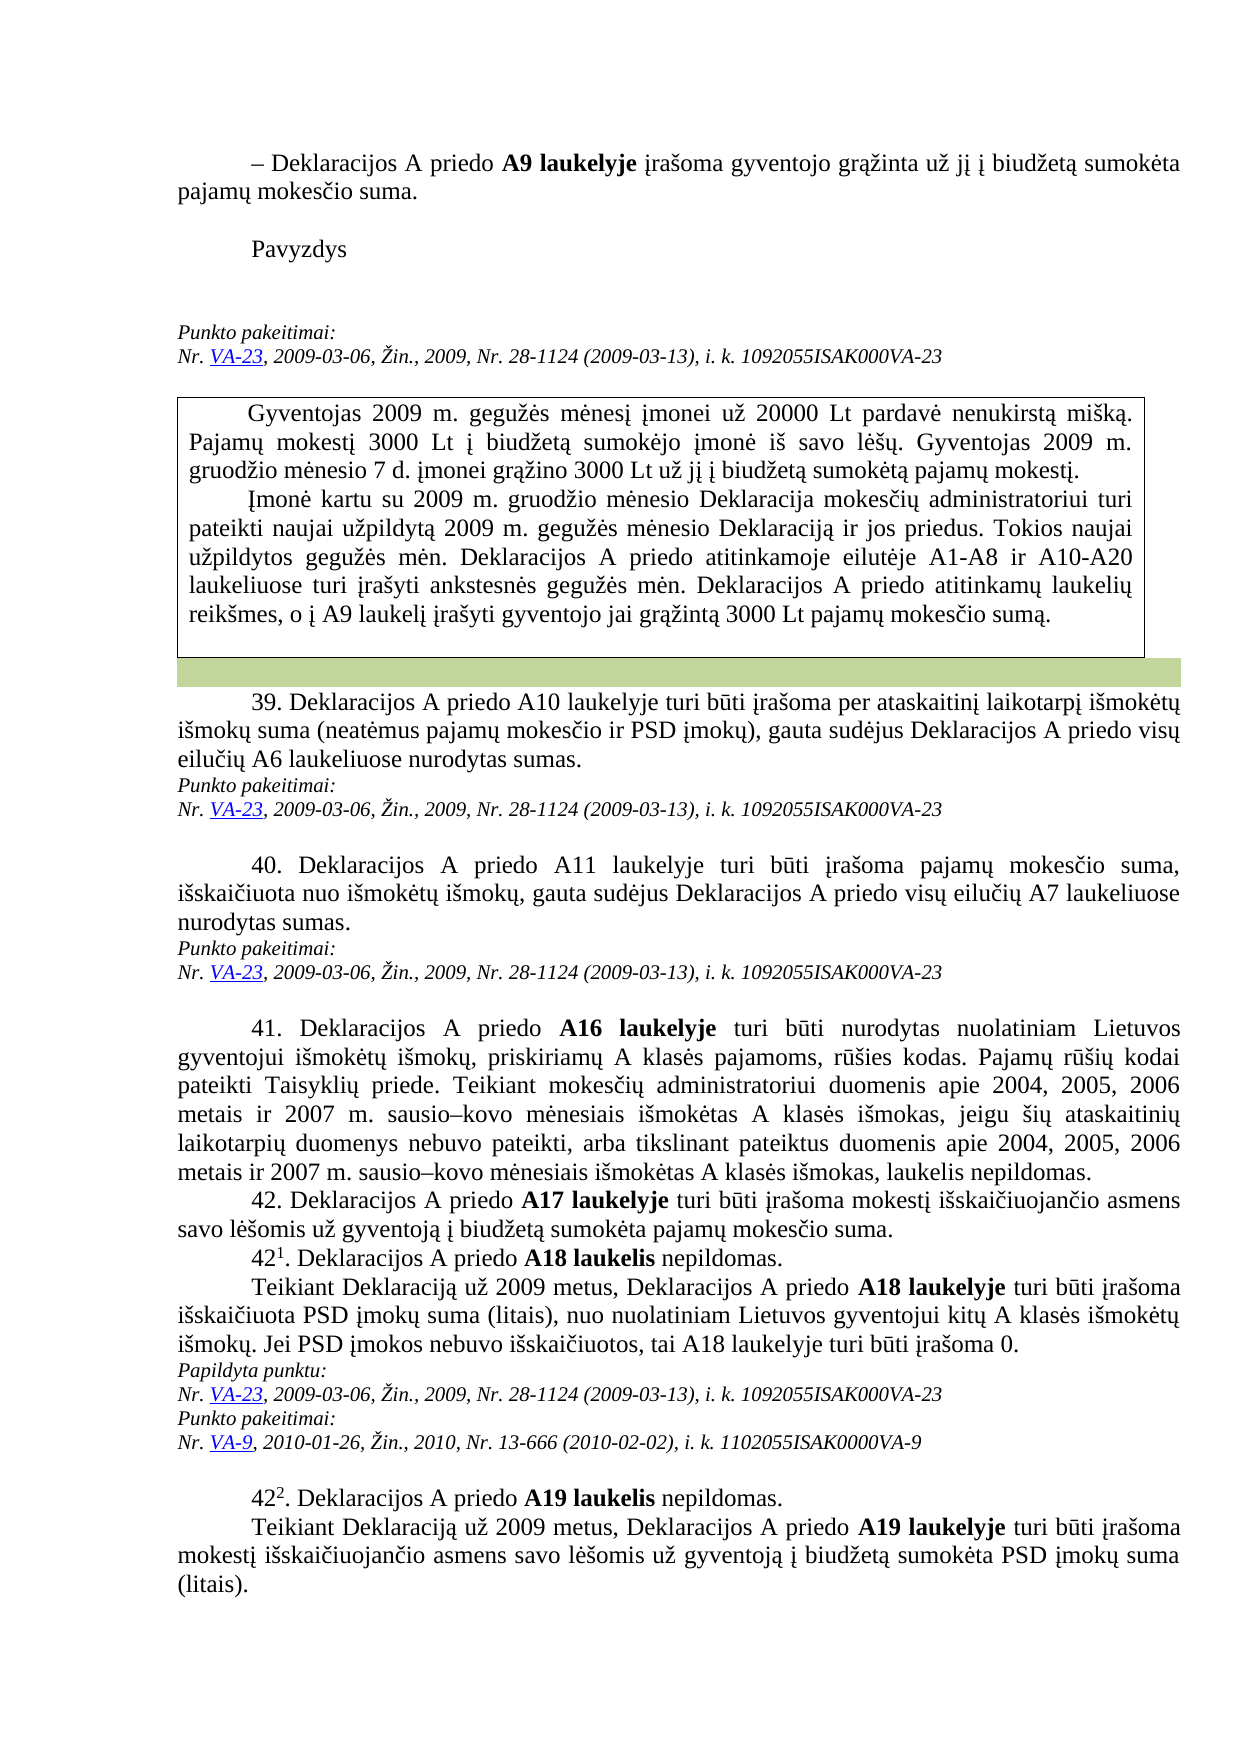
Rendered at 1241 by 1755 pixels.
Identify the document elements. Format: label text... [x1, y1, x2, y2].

text Nr. VA-23, 2009-03-06, Žin., 2009, Nr. 28-1124 (2009-03-13), i. k. 1092055ISAK000VA-23 [177, 797, 1181, 821]
text Punkto pakeitimai: [177, 320, 1181, 344]
text 421. Deklaracijos A priedo A18 laukelis nepildomas. [177, 1243, 1181, 1272]
text Nr. VA-23, 2009-03-06, Žin., 2009, Nr. 28-1124 (2009-03-13), i. k. 1092055ISAK000VA-23 [177, 344, 1181, 368]
text Punkto pakeitimai: [177, 936, 1181, 960]
text Teikiant Deklaraciją už 2009 metus, Deklaracijos A priedo A19 laukelyje turi būti įrašoma mokestį išskaičiuojančio asmens savo lėšomis už gyventoją į biudžetą sumokėta PSD įmokų suma (litais). [177, 1512, 1181, 1598]
text Nr. VA-23, 2009-03-06, Žin., 2009, Nr. 28-1124 (2009-03-13), i. k. 1092055ISAK000VA-23 [177, 960, 1181, 984]
text 39. Deklaracijos A priedo A10 laukelyje turi būti įrašoma per ataskaitinį laikotarpį išmokėtų išmokų suma (neatėmus pajamų mokesčio ir PSD įmokų), gauta sudėjus Deklaracijos A priedo visų eilučių A6 laukeliuose nurodytas sumas. [177, 687, 1181, 773]
text 40. Deklaracijos A priedo A11 laukelyje turi būti įrašoma pajamų mokesčio suma, išskaičiuota nuo išmokėtų išmokų, gauta sudėjus Deklaracijos A priedo visų eilučių A7 laukeliuose nurodytas sumas. [177, 850, 1181, 936]
text 42. Deklaracijos A priedo A17 laukelyje turi būti įrašoma mokestį išskaičiuojančio asmens savo lėšomis už gyventoją į biudžetą sumokėta pajamų mokesčio suma. [177, 1185, 1181, 1243]
text Nr. VA-23, 2009-03-06, Žin., 2009, Nr. 28-1124 (2009-03-13), i. k. 1092055ISAK000VA-23 [177, 1382, 1181, 1406]
text Pavyzdys [177, 234, 1181, 263]
text – Deklaracijos A priedo A9 laukelyje įrašoma gyventojo grąžinta už jį į biudžetą sumokėta pajamų mokesčio suma. [177, 148, 1181, 205]
text Nr. VA-9, 2010-01-26, Žin., 2010, Nr. 13-666 (2010-02-02), i. k. 1102055ISAK0000VA-9 [177, 1430, 1181, 1454]
text Punkto pakeitimai: [177, 1406, 1181, 1430]
text Punkto pakeitimai: [177, 773, 1181, 797]
text 41. Deklaracijos A priedo A16 laukelyje turi būti nurodytas nuolatiniam Lietuvos gyventojui išmokėtų išmokų, priskiriamų A klasės pajamoms, rūšies kodas. Pajamų rūšių kodai pateikti Taisyklių priede. Teikiant mokesčių administratoriui duomenis apie 2004, 2005, 2006 metais ir 2007 m. sausio–kovo mėnesiais išmokėtas A klasės išmokas, jeigu šių ataskaitinių laikotarpių duomenys nebuvo pateikti, arba tikslinant pateiktus duomenis apie 2004, 2005, 2006 metais ir 2007 m. sausio–kovo mėnesiais išmokėtas A klasės išmokas, laukelis nepildomas. [177, 1013, 1181, 1185]
text Teikiant Deklaraciją už 2009 metus, Deklaracijos A priedo A18 laukelyje turi būti įrašoma išskaičiuota PSD įmokų suma (litais), nuo nuolatiniam Lietuvos gyventojui kitų A klasės išmokėtų išmokų. Jei PSD įmokos nebuvo išskaičiuotos, tai A18 laukelyje turi būti įrašoma 0. [177, 1272, 1181, 1358]
text Papildyta punktu: [177, 1358, 1181, 1382]
table_header Gyventojas 2009 m. gegužės mėnesį įmonei už 20000 Lt pardavė nenukirstą mišką. Pajamų mokestį 3000 Lt į biudžetą sumokėjo įmonė iš savo lėšų. Gyventojas 2009 m. gruodžio mėnesio 7 d. įmonei grąžino 3000 Lt už jį į biudžetą sumokėtą pajamų mokestį. Įmonė kartu su 2009 m. gruodžio mėnesio Deklaracija mokesčių administratoriui turi pateikti naujai užpildytą 2009 m. gegužės mėnesio Deklaraciją ir jos priedus. Tokios naujai užpildytos gegužės mėn. Deklaracijos A priedo atitinkamoje eilutėje A1-A8 ir A10-A20 laukeliuose turi įrašyti ankstesnės gegužės mėn. Deklaracijos A priedo atitinkamų laukelių reikšmes, o į A9 laukelį įrašyti gyventojo jai grąžintą 3000 Lt pajamų mokesčio sumą. [178, 398, 1144, 657]
text 422. Deklaracijos A priedo A19 laukelis nepildomas. [177, 1483, 1181, 1512]
